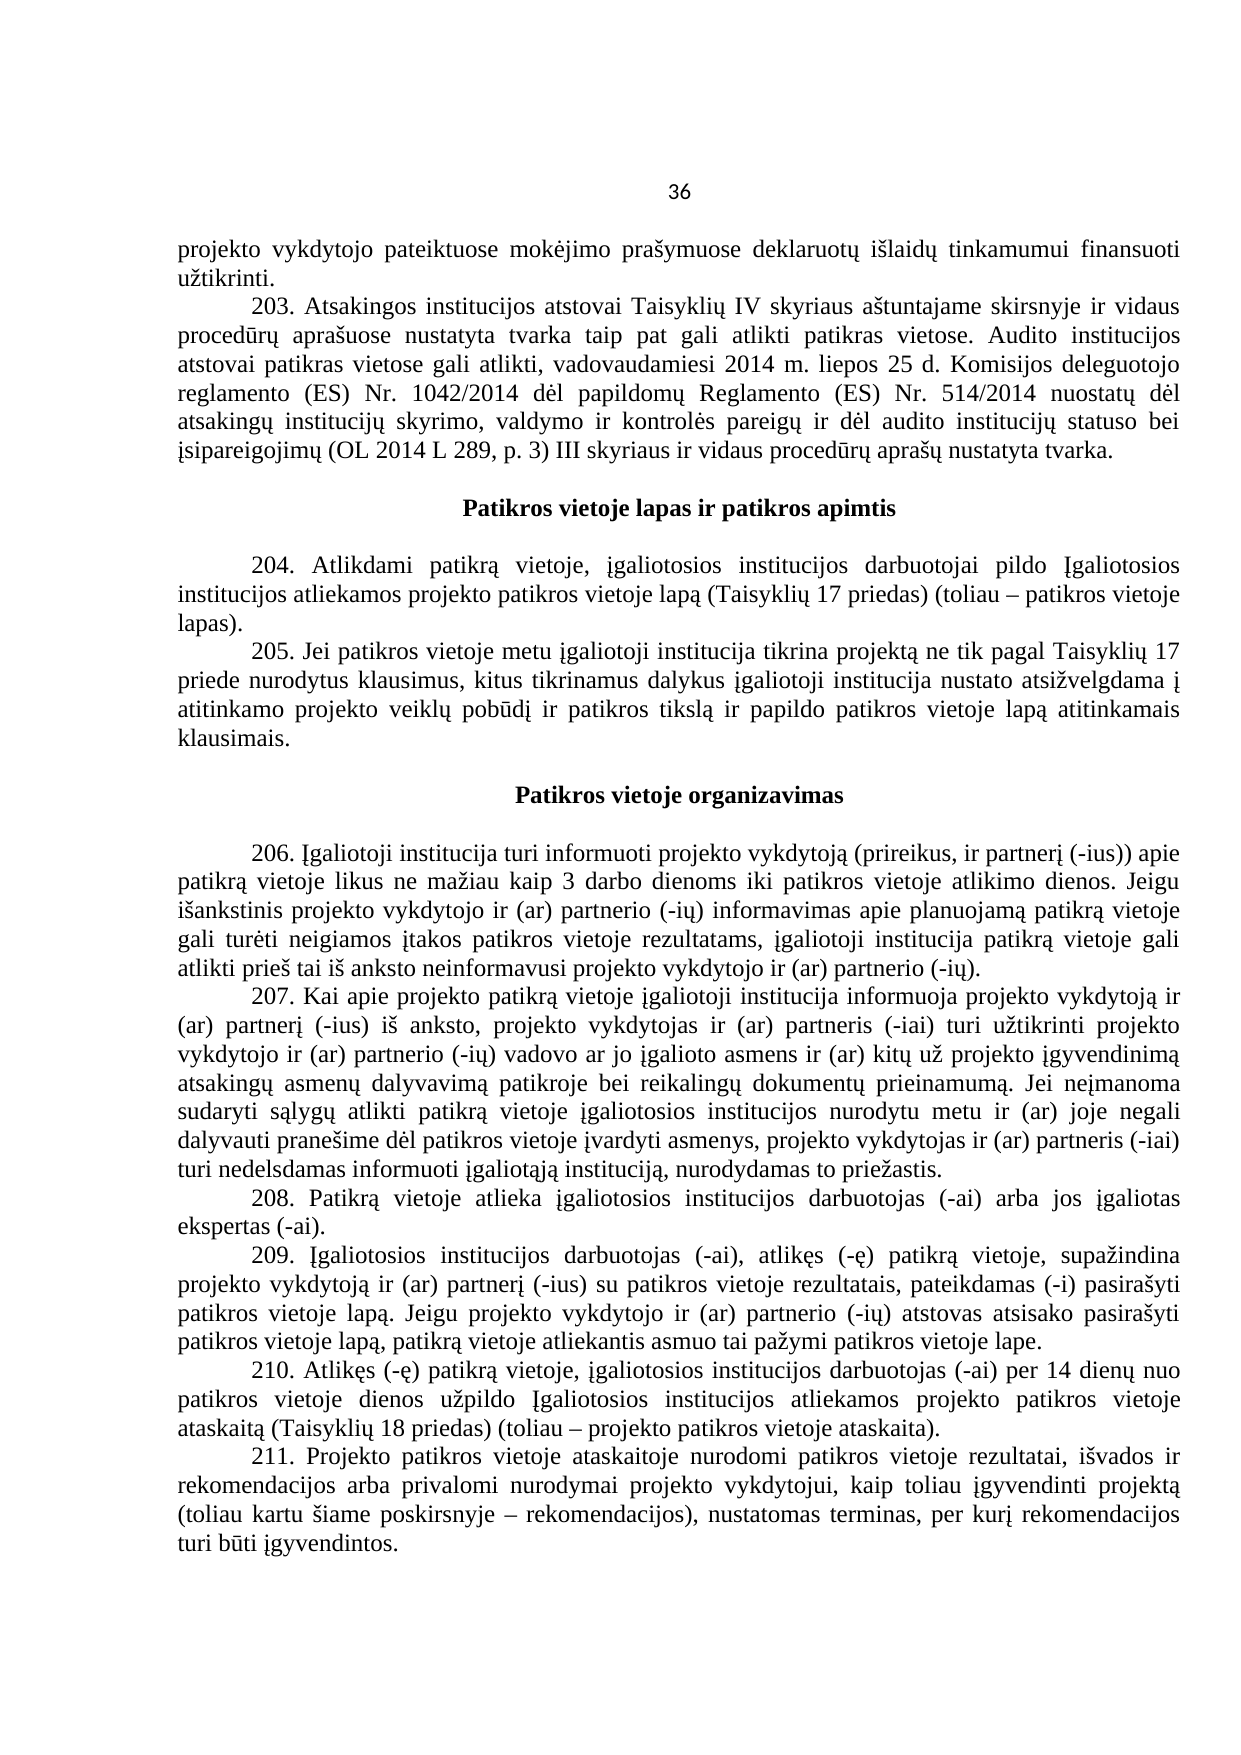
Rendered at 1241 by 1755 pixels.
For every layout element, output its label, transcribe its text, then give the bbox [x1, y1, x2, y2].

text 206. Įgaliotoji institucija turi informuoti projekto vykdytoją (prireikus, ir partnerį (-ius)) apie patikrą vietoje likus ne mažiau kaip 3 darbo dienoms iki patikros vietoje atlikimo dienos. Jeigu išankstinis projekto vykdytojo ir (ar) partnerio (-ių) informavimas apie planuojamą patikrą vietoje gali turėti neigiamos įtakos patikros vietoje rezultatams, įgaliotoji institucija patikrą vietoje gali atlikti prieš tai iš anksto neinformavusi projekto vykdytojo ir (ar) partnerio (-ių). [177, 838, 1181, 981]
text 210. Atlikęs (-ę) patikrą vietoje, įgaliotosios institucijos darbuotojas (-ai) per 14 dienų nuo patikros vietoje dienos užpildo Įgaliotosios institucijos atliekamos projekto patikros vietoje ataskaitą (Taisyklių 18 priedas) (toliau – projekto patikros vietoje ataskaita). [177, 1355, 1181, 1441]
text 203. Atsakingos institucijos atstovai Taisyklių IV skyriaus aštuntajame skirsnyje ir vidaus procedūrų aprašuose nustatyta tvarka taip pat gali atlikti patikras vietose. Audito institucijos atstovai patikras vietose gali atlikti, vadovaudamiesi 2014 m. liepos 25 d. Komisijos deleguotojo reglamento (ES) Nr. 1042/2014 dėl papildomų Reglamento (ES) Nr. 514/2014 nuostatų dėl atsakingų institucijų skyrimo, valdymo ir kontrolės pareigų ir dėl audito institucijų statuso bei įsipareigojimų (OL 2014 L 289, p. 3) III skyriaus ir vidaus procedūrų aprašų nustatyta tvarka. [177, 291, 1181, 464]
text 208. Patikrą vietoje atlieka įgaliotosios institucijos darbuotojas (-ai) arba jos įgaliotas ekspertas (-ai). [177, 1183, 1181, 1240]
text projekto vykdytojo pateiktuose mokėjimo prašymuose deklaruotų išlaidų tinkamumui finansuoti užtikrinti. [177, 234, 1181, 291]
text 207. Kai apie projekto patikrą vietoje įgaliotoji institucija informuoja projekto vykdytoją ir (ar) partnerį (-ius) iš anksto, projekto vykdytojas ir (ar) partneris (-iai) turi užtikrinti projekto vykdytojo ir (ar) partnerio (-ių) vadovo ar jo įgalioto asmens ir (ar) kitų už projekto įgyvendinimą atsakingų asmenų dalyvavimą patikroje bei reikalingų dokumentų prieinamumą. Jei neįmanoma sudaryti sąlygų atlikti patikrą vietoje įgaliotosios institucijos nurodytu metu ir (ar) joje negali dalyvauti pranešime dėl patikros vietoje įvardyti asmenys, projekto vykdytojas ir (ar) partneris (-iai) turi nedelsdamas informuoti įgaliotąją instituciją, nurodydamas to priežastis. [177, 981, 1181, 1183]
text 209. Įgaliotosios institucijos darbuotojas (-ai), atlikęs (-ę) patikrą vietoje, supažindina projekto vykdytoją ir (ar) partnerį (-ius) su patikros vietoje rezultatais, pateikdamas (-i) pasirašyti patikros vietoje lapą. Jeigu projekto vykdytojo ir (ar) partnerio (-ių) atstovas atsisako pasirašyti patikros vietoje lapą, patikrą vietoje atliekantis asmuo tai pažymi patikros vietoje lape. [177, 1240, 1181, 1355]
text 205. Jei patikros vietoje metu įgaliotoji institucija tikrina projektą ne tik pagal Taisyklių 17 priede nurodytus klausimus, kitus tikrinamus dalykus įgaliotoji institucija nustato atsižvelgdama į atitinkamo projekto veiklų pobūdį ir patikros tikslą ir papildo patikros vietoje lapą atitinkamais klausimais. [177, 636, 1181, 751]
text 211. Projekto patikros vietoje ataskaitoje nurodomi patikros vietoje rezultatai, išvados ir rekomendacijos arba privalomi nurodymai projekto vykdytojui, kaip toliau įgyvendinti projektą (toliau kartu šiame poskirsnyje – rekomendacijos), nustatomas terminas, per kurį rekomendacijos turi būti įgyvendintos. [177, 1441, 1181, 1556]
text Patikros vietoje lapas ir patikros apimtis [177, 493, 1181, 521]
text 204. Atlikdami patikrą vietoje, įgaliotosios institucijos darbuotojai pildo Įgaliotosios institucijos atliekamos projekto patikros vietoje lapą (Taisyklių 17 priedas) (toliau – patikros vietoje lapas). [177, 550, 1181, 636]
text Patikros vietoje organizavimas [177, 780, 1181, 809]
